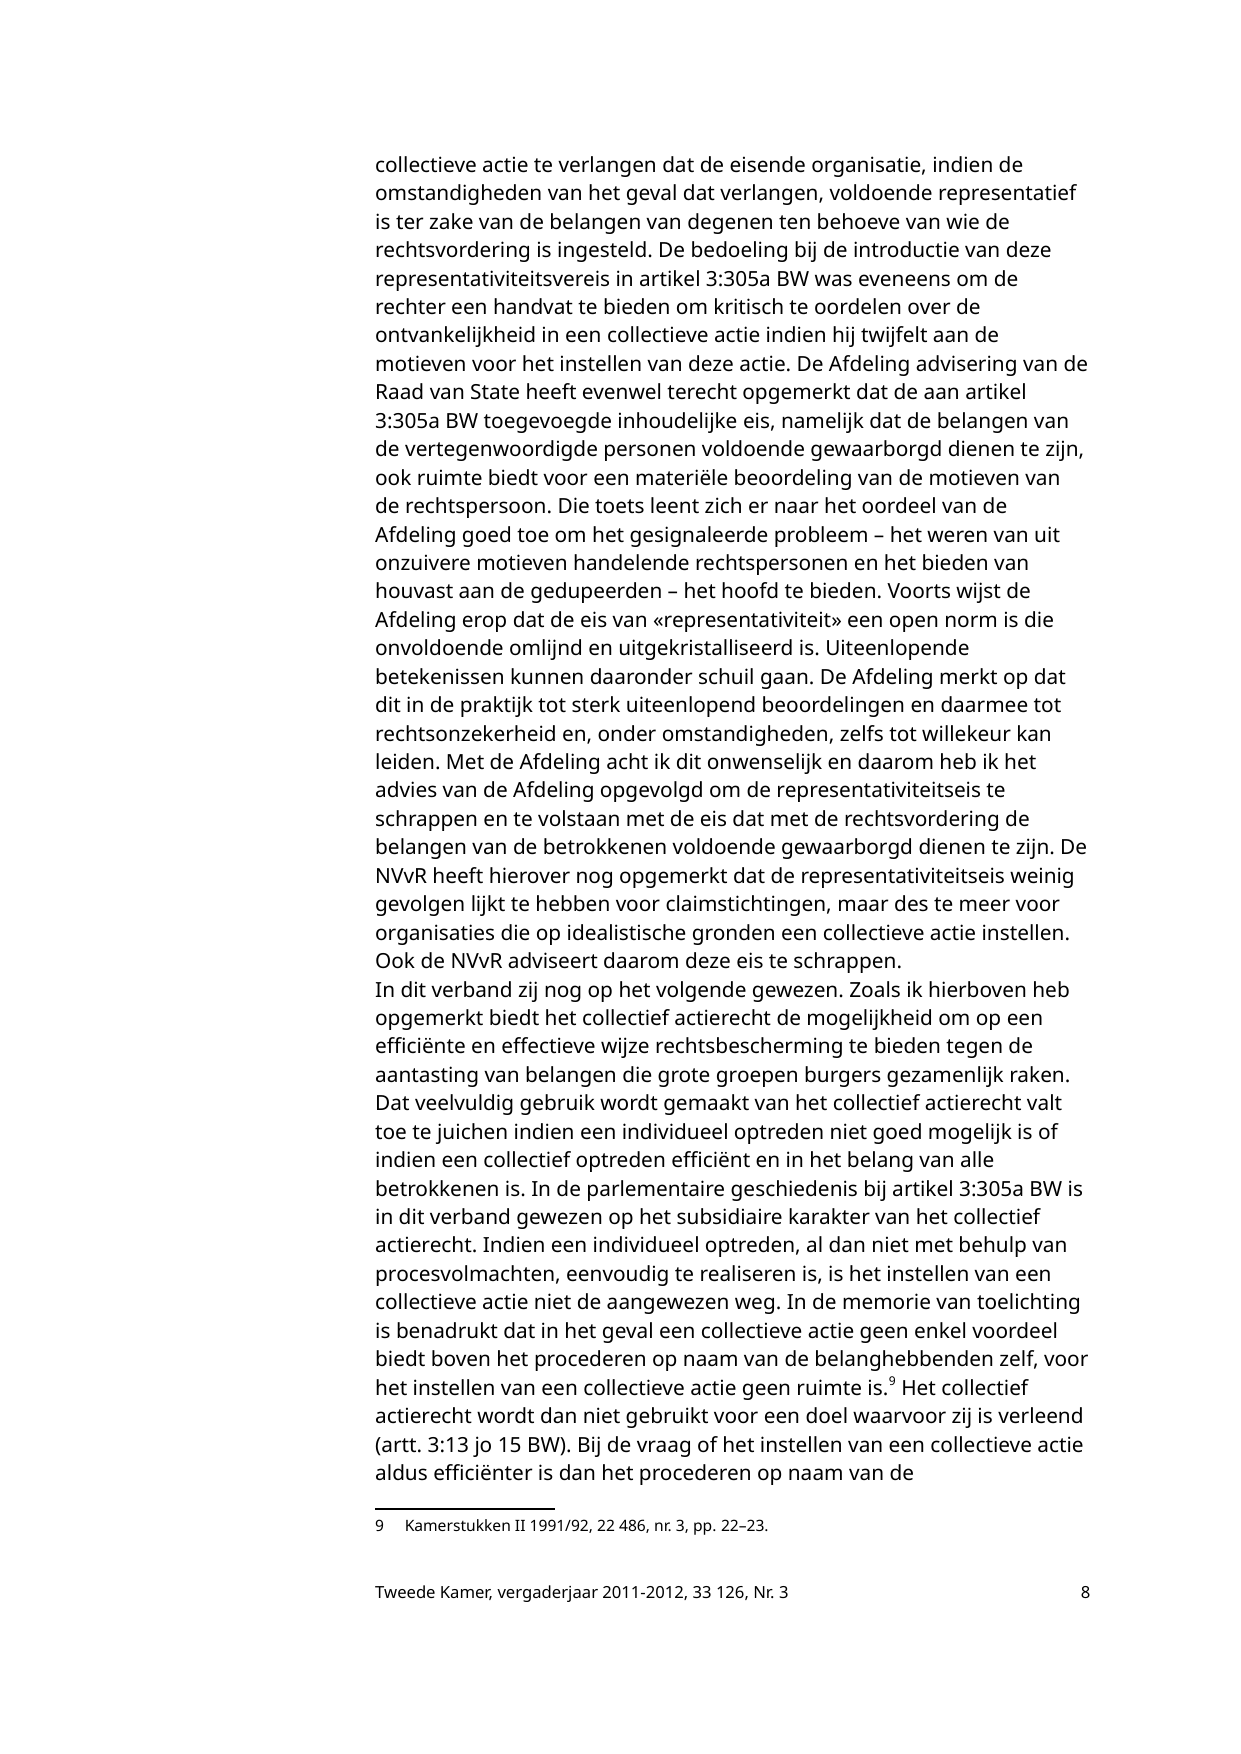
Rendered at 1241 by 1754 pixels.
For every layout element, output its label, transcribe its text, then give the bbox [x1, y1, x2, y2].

text Kamerstukken II 1991/92, 22 486, nr. 3, pp. 22–23. [375, 1508, 1090, 1536]
text Aanvankelijk was mijn voornemen om voor de ontvankelijkheid in een collectieve actie te verlangen dat de eisende organisatie, indien de omstandigheden van het geval dat verlangen, voldoende representatief is ter zake van de belangen van degenen ten behoeve van wie de rechtsvordering is ingesteld. De bedoeling bij de introductie van deze representativiteitsvereis in artikel 3:305a BW was eveneens om de rechter een handvat te bieden om kritisch te oordelen over de ontvankelijkheid in een collectieve actie indien hij twijfelt aan de motieven voor het instellen van deze actie. De Afdeling advisering van de Raad van State heeft evenwel terecht opgemerkt dat de aan artikel 3:305a BW toegevoegde inhoudelijke eis, namelijk dat de belangen van de vertegenwoordigde personen voldoende gewaarborgd dienen te zijn, ook ruimte biedt voor een materiële beoordeling van de motieven van de rechtspersoon. Die toets leent zich er naar het oordeel van de Afdeling goed toe om het gesignaleerde probleem – het weren van uit onzuivere motieven handelende rechtspersonen en het bieden van houvast aan de gedupeerden – het hoofd te bieden. Voorts wijst de Afdeling erop dat de eis van «representativiteit» een open norm is die onvoldoende omlijnd en uitgekristalliseerd is. Uiteenlopende betekenissen kunnen daaronder schuil gaan. De Afdeling merkt op dat dit in de praktijk tot sterk uiteenlopend beoordelingen en daarmee tot rechtsonzekerheid en, onder omstandigheden, zelfs tot willekeur kan leiden. Met de Afdeling acht ik dit onwenselijk en daarom heb ik het advies van de Afdeling opgevolgd om de representativiteitseis te schrappen en te volstaan met de eis dat met de rechtsvordering de belangen van de betrokkenen voldoende gewaarborgd dienen te zijn. De NVvR heeft hierover nog opgemerkt dat de representativiteitseis weinig gevolgen lijkt te hebben voor claimstichtingen, maar des te meer voor organisaties die op idealistische gronden een collectieve actie instellen. Ook de NVvR adviseert daarom deze eis te schrappen. [375, 207, 1090, 1060]
text De NVvR onderschrijft dat benadeelden beschermd moeten worden indien claimstichtingen zich opwerpen als behartiger van hun belang indien commerciële motieven de overhand hebben, maar betwijfelt om dit middel toereikend is om eventuele uitwassen tegen te gaan. De NVvR merkt op dat dit middel geen soelaas biedt in die gevallen waarin een claimstichting zich de vordering van het slachtoffer laat overdragen of optreedt als gevolmachtigde van het slachtoffer. Dit middel is inderdaad niet het middel om alle uitwassen tegen te gaan, maar voorkomt dat deze claimstichtingen het collectief actierecht gebruiken om hun eigen commercieel gedreven motieven na te streven. Hierboven heb ik reeds gewezen op het belang van de «claimcode». Voorts valt in dit verband te wijzen op artikel 81 Rv dat de kantonrechter de bevoegdheid geeft om bij ernstige bezwaren de bijstand van een procesgevolmachtigde claimstichting te weigeren. [375, 150, 1090, 207]
text In dit verband zij nog op het volgende gewezen. Zoals ik hierboven heb opgemerkt biedt het collectief actierecht de mogelijkheid om op een efficiënte en effectieve wijze rechtsbescherming te bieden tegen de aantasting van belangen die grote groepen burgers gezamenlijk raken. Dat veelvuldig gebruik wordt gemaakt van het collectief actierecht valt toe te juichen indien een individueel optreden niet goed mogelijk is of indien een collectief optreden efficiënt en in het belang van alle betrokkenen is. In de parlementaire geschiedenis bij artikel 3:305a BW is in dit verband gewezen op het subsidiaire karakter van het collectief actierecht. Indien een individueel optreden, al dan niet met behulp van procesvolmachten, eenvoudig te realiseren is, is het instellen van een collectieve actie niet de aangewezen weg. In de memorie van toelichting is benadrukt dat in het geval een collectieve actie geen enkel voordeel biedt boven het procederen op naam van de belanghebbenden zelf, voor het instellen van een collectieve actie geen ruimte is. Het collectief actierecht wordt dan niet gebruikt voor een doel waarvoor zij is verleend (artt. 3:13 jo 15 BW). Bij de vraag of het instellen van een collectieve actie aldus efficiënter is dan het procederen op naam van de belanghebbenden, is onder meer van belang wat de omvang is van de groep van personen ten behoeve van wie de rechtsvordering is ingesteld. Is die van een zodanige omvang dat het procederen op naam van de belanghebbenden eenvoudig te realiseren is, dan is het instellen van een collectieve actie niet efficiënt en effectief. [375, 1060, 1090, 1487]
